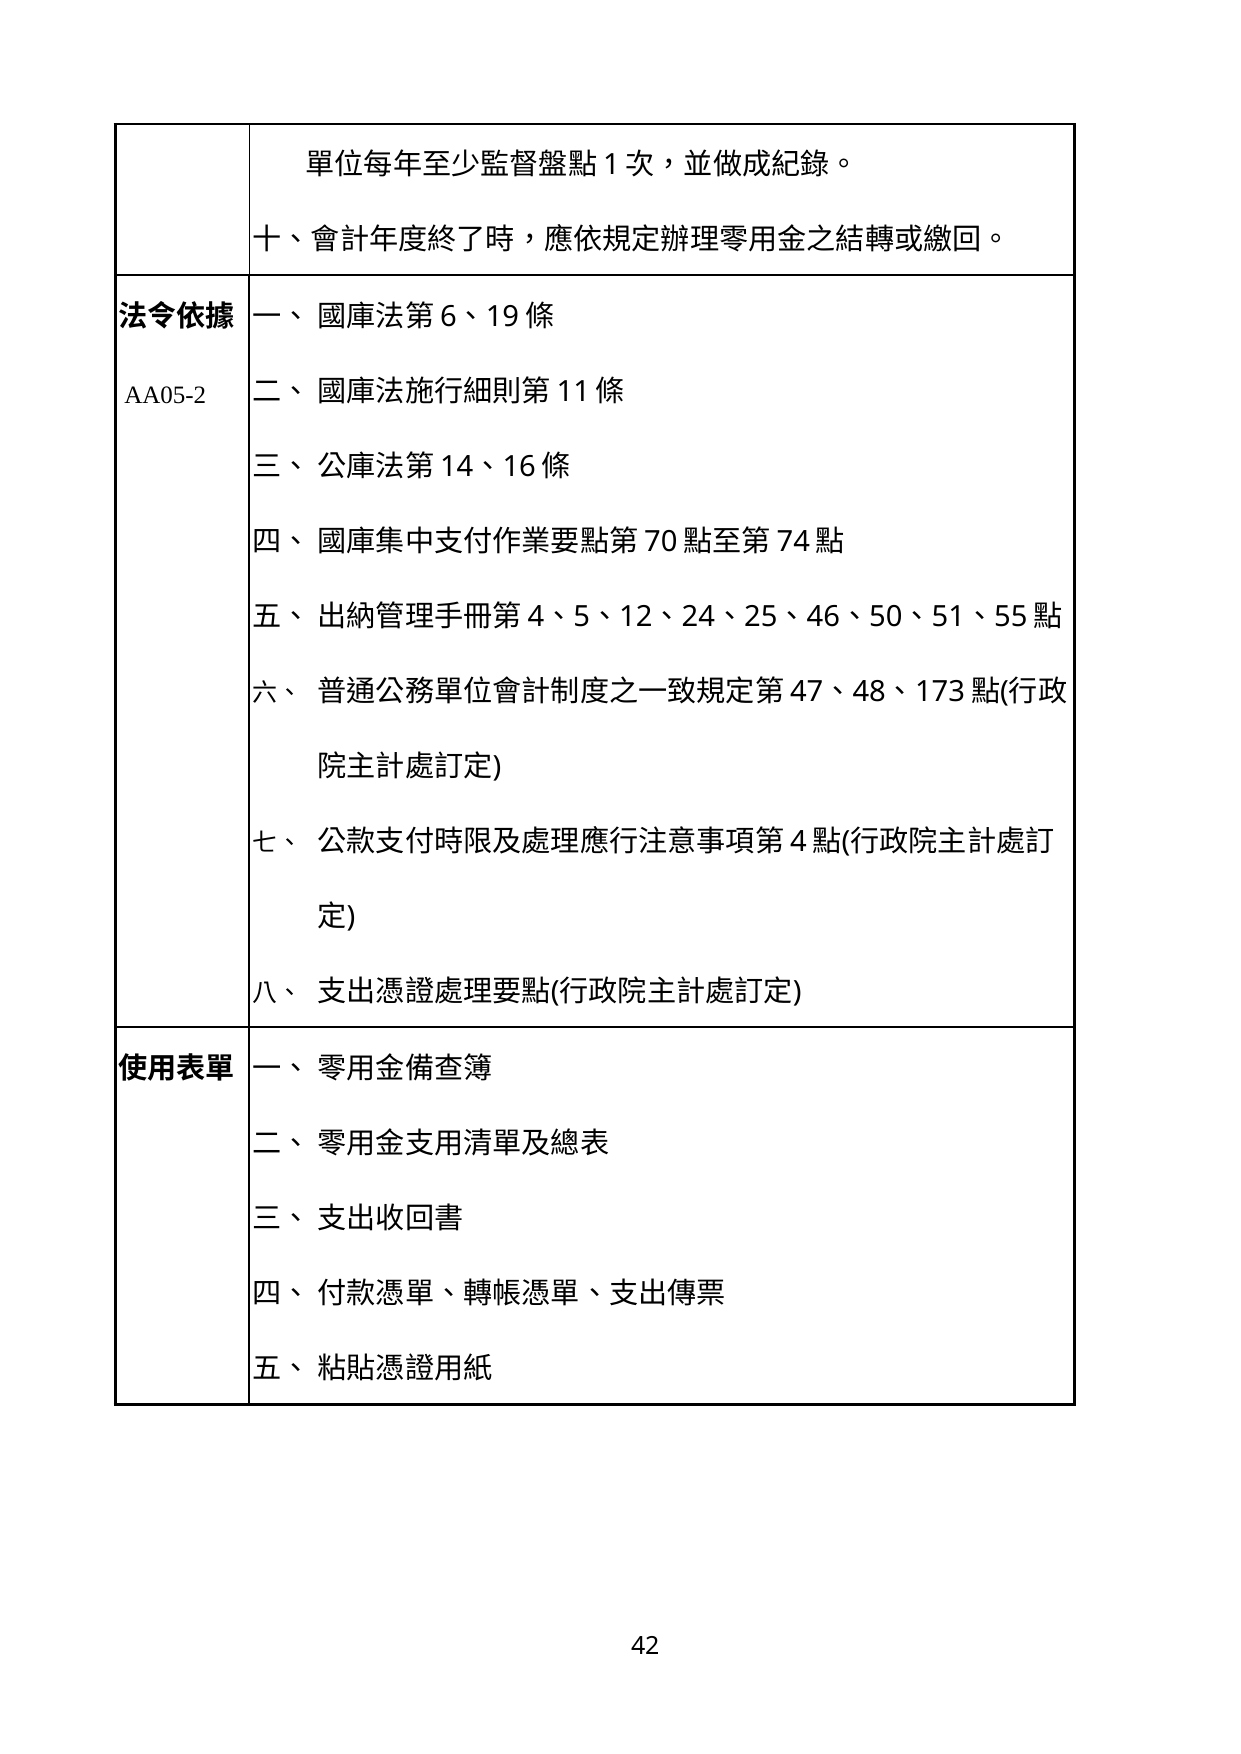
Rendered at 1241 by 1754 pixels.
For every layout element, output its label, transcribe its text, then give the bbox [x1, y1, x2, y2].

table_cell 法令依據 [117, 276, 248, 1026]
table_cell [117, 125, 249, 274]
table_cell 零用金備查簿 零用金支用清單及總表 支出收回書 付款憑單、轉帳憑單、支出傳票 粘貼憑證用紙 [250, 1028, 1073, 1403]
table_cell 使用表單 [117, 1028, 248, 1403]
table_cell 單位每年至少監督盤點1次，並做成紀錄。 十、會計年度終了時，應依規定辦理零用金之結轉或繳回。 [250, 125, 1073, 274]
table_cell 國庫法第6、19條 國庫法施行細則第11條 公庫法第14、16條 國庫集中支付作業要點第70點至第74點 出納管理手冊第4、5、12、24、25、46、50、51、55點 普通公務單位會計制度之一致規定第47、48、173點(行政院主計處訂定) 公款支付時限及處理應行注意事項第4點(行政院主計處訂定) 支出憑證處理要點(行政院主計處訂定) [250, 276, 1073, 1026]
